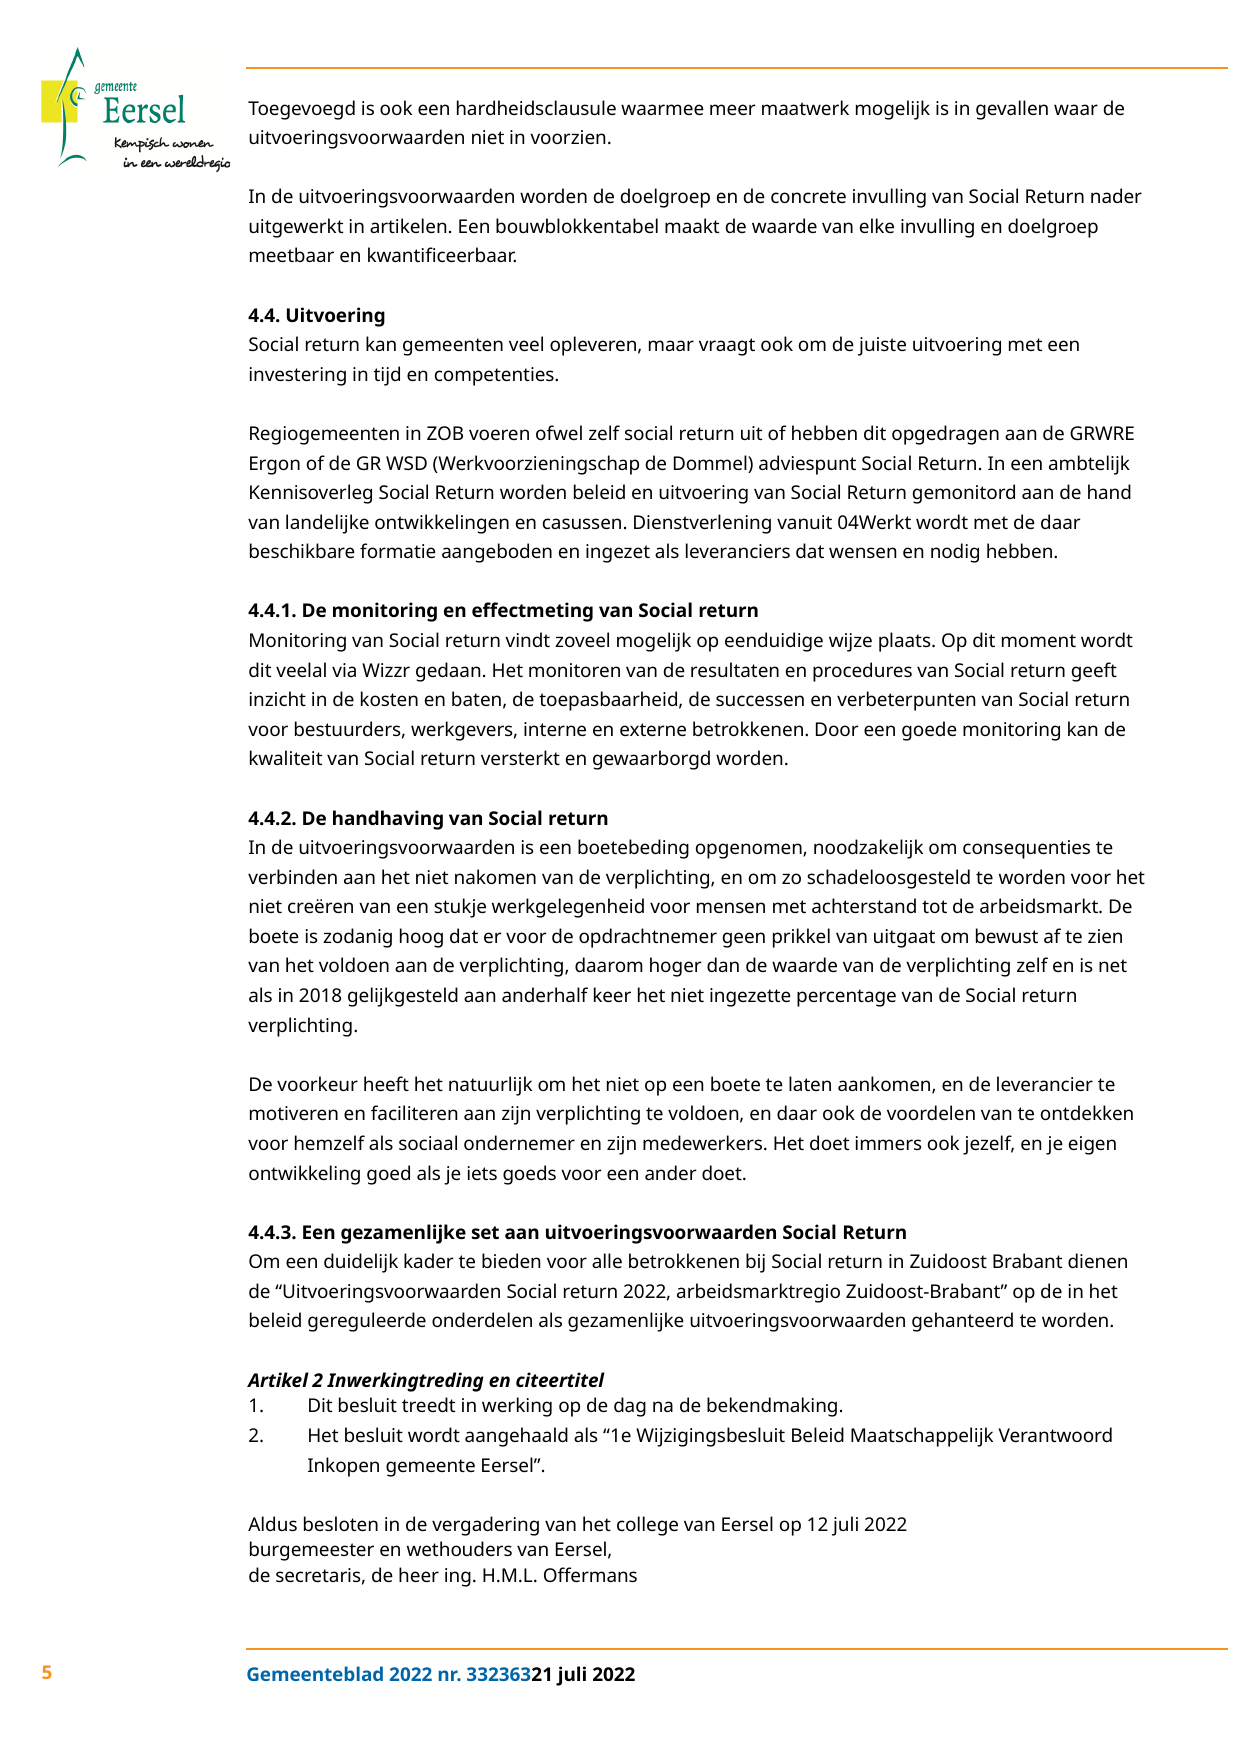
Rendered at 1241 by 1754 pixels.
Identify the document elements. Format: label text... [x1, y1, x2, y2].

list Het besluit wordt aangehaald als “1e Wijzigingsbesluit Beleid Maatschappelijk Verantwoord Inkopen gemeente Eersel”. [248, 1422, 1152, 1477]
text Artikel 2 Inwerkingtreding en citeertitel [248, 1367, 1152, 1393]
text Regiogemeenten in ZOB voeren ofwel zelf social return uit of hebben dit opgedragen aan de GRWRE Ergon of de GR WSD (Werkvoorzieningschap de Dommel) adviespunt Social Return. In een ambtelijk Kennisoverleg Social Return worden beleid en uitvoering van Social Return gemonitord aan de hand van landelijke ontwikkelingen en casussen. Dienstverlening vanuit 04Werkt wordt met de daar beschikbare formatie aangeboden en ingezet als leveranciers dat wensen en nodig hebben. [248, 420, 1152, 564]
picture [41, 47, 231, 172]
text 4.4.2. De handhaving van Social return [248, 805, 1152, 831]
list Dit besluit treedt in werking op de dag na de bekendmaking. [248, 1393, 1152, 1418]
text In de uitvoeringsvoorwaarden is een boetebeding opgenomen, noodzakelijk om consequenties te verbinden aan het niet nakomen van de verplichting, en om zo schadeloosgesteld te worden voor het niet creëren van een stukje werkgelegenheid voor mensen met achterstand tot de arbeidsmarkt. De boete is zodanig hoog dat er voor de opdrachtnemer geen prikkel van uitgaat om bewust af te zien van het voldoen aan de verplichting, daarom hoger dan de waarde van de verplichting zelf en is net als in 2018 gelijkgesteld aan anderhalf keer het niet ingezette percentage van de Social return verplichting. [248, 834, 1152, 1038]
text 4.4.1. De monitoring en effectmeting van Social return [248, 598, 1152, 623]
text Aldus besloten in de vergadering van het college van Eersel op 12 juli 2022 [248, 1511, 1152, 1537]
text burgemeester en wethouders van Eersel, [248, 1537, 1152, 1562]
text Om een duidelijk kader te bieden voor alle betrokkenen bij Social return in Zuidoost Brabant dienen de “Uitvoeringsvoorwaarden Social return 2022, arbeidsmarktregio Zuidoost-Brabant” op de in het beleid gereguleerde onderdelen als gezamenlijke uitvoeringsvoorwaarden gehanteerd te worden. [248, 1248, 1152, 1333]
text 4.4.3. Een gezamenlijke set aan uitvoeringsvoorwaarden Social Return [248, 1219, 1152, 1245]
text Toegevoegd is ook een hardheidsclausule waarmee meer maatwerk mogelijk is in gevallen waar de uitvoeringsvoorwaarden niet in voorzien. [248, 95, 1152, 150]
text Monitoring van Social return vindt zoveel mogelijk op eenduidige wijze plaats. Op dit moment wordt dit veelal via Wizzr gedaan. Het monitoren van de resultaten en procedures van Social return geeft inzicht in de kosten en baten, de toepasbaarheid, de successen en verbeterpunten van Social return voor bestuurders, werkgevers, interne en externe betrokkenen. Door een goede monitoring kan de kwaliteit van Social return versterkt en gewaarborgd worden. [248, 627, 1152, 771]
text de secretaris, de heer ing. H.M.L. Offermans [248, 1562, 1152, 1588]
text 4.4. Uitvoering [248, 302, 1152, 328]
text De voorkeur heeft het natuurlijk om het niet op een boete te laten aankomen, en de leverancier te motiveren en faciliteren aan zijn verplichting te voldoen, en daar ook de voordelen van te ontdekken voor hemzelf als sociaal ondernemer en zijn medewerkers. Het doet immers ook jezelf, en je eigen ontwikkeling goed als je iets goeds voor een ander doet. [248, 1071, 1152, 1186]
text Social return kan gemeenten veel opleveren, maar vraagt ook om de juiste uitvoering met een investering in tijd en competenties. [248, 331, 1152, 387]
text In de uitvoeringsvoorwaarden worden de doelgroep en de concrete invulling van Social Return nader uitgewerkt in artikelen. Een bouwblokkentabel maakt de waarde van elke invulling en doelgroep meetbaar en kwantificeerbaar. [248, 183, 1152, 268]
